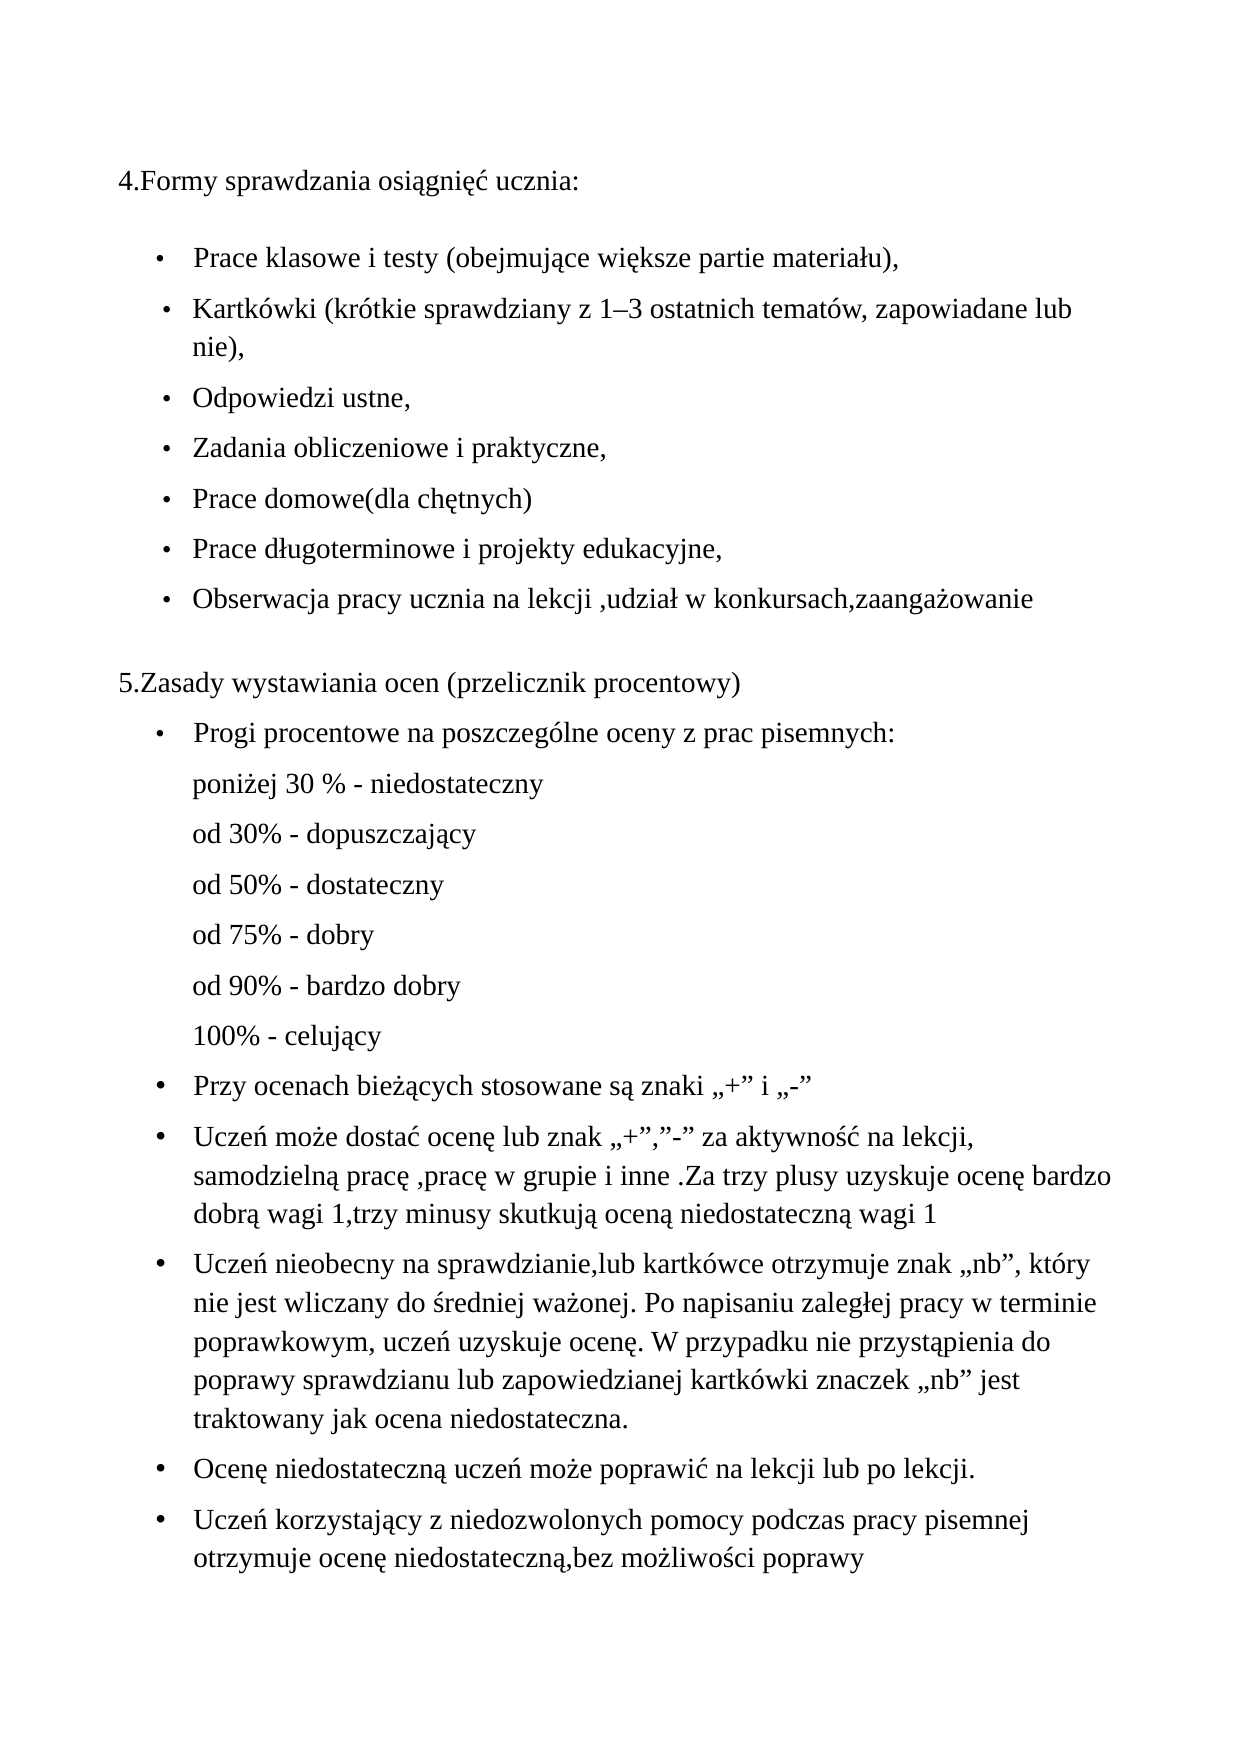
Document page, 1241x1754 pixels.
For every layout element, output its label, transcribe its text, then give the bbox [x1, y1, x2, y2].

text od 90% - bardzo dobry [192, 968, 1122, 1001]
list Prace długoterminowe i projekty edukacyjne, [162, 531, 1122, 565]
list Ocenę niedostateczną uczeń może poprawić na lekcji lub po lekcji. [156, 1451, 1122, 1485]
subtitle 4.Formy sprawdzania osiągnięć ucznia: [118, 163, 1122, 196]
list Przy ocenach bieżących stosowane są znaki „+” i „-” [156, 1068, 1122, 1102]
list Obserwacja pracy ucznia na lekcji ,udział w konkursach,zaangażowanie [162, 582, 1122, 615]
list Uczeń korzystający z niedozwolonych pomocy podczas pracy pisemnej otrzymuje ocenę niedostateczną,bez możliwości poprawy [156, 1502, 1122, 1574]
list Kartkówki (krótkie sprawdziany z 1–3 ostatnich tematów, zapowiadane lub nie), [162, 291, 1122, 363]
text 5.Zasady wystawiania ocen (przelicznik procentowy) [118, 665, 1122, 699]
text od 30% - dopuszczający [192, 816, 1122, 850]
list Prace klasowe i testy (obejmujące większe partie materiału), [156, 241, 1122, 274]
list Odpowiedzi ustne, [162, 380, 1122, 413]
list Progi procentowe na poszczególne oceny z prac pisemnych: [156, 716, 1122, 749]
list Prace domowe(dla chętnych) [162, 481, 1122, 514]
text od 50% - dostateczny [192, 867, 1122, 900]
list Zadania obliczeniowe i praktyczne, [162, 430, 1122, 464]
text 100% - celujący [192, 1018, 1122, 1052]
list Uczeń nieobecny na sprawdzianie,lub kartkówce otrzymuje znak „nb”, który nie jest wliczany do średniej ważonej. Po napisaniu zaległej pracy w terminie poprawkowym, uczeń uzyskuje ocenę. W przypadku nie przystąpienia do poprawy sprawdzianu lub zapowiedzianej kartkówki znaczek „nb” jest traktowany jak ocena niedostateczna. [156, 1247, 1122, 1434]
text od 75% - dobry [192, 917, 1122, 951]
list Uczeń może dostać ocenę lub znak „+”,”-” za aktywność na lekcji, samodzielną pracę ,pracę w grupie i inne .Za trzy plusy uzyskuje ocenę bardzo dobrą wagi 1,trzy minusy skutkują oceną niedostateczną wagi 1 [156, 1119, 1122, 1230]
text poniżej 30 % - niedostateczny [192, 766, 1122, 799]
